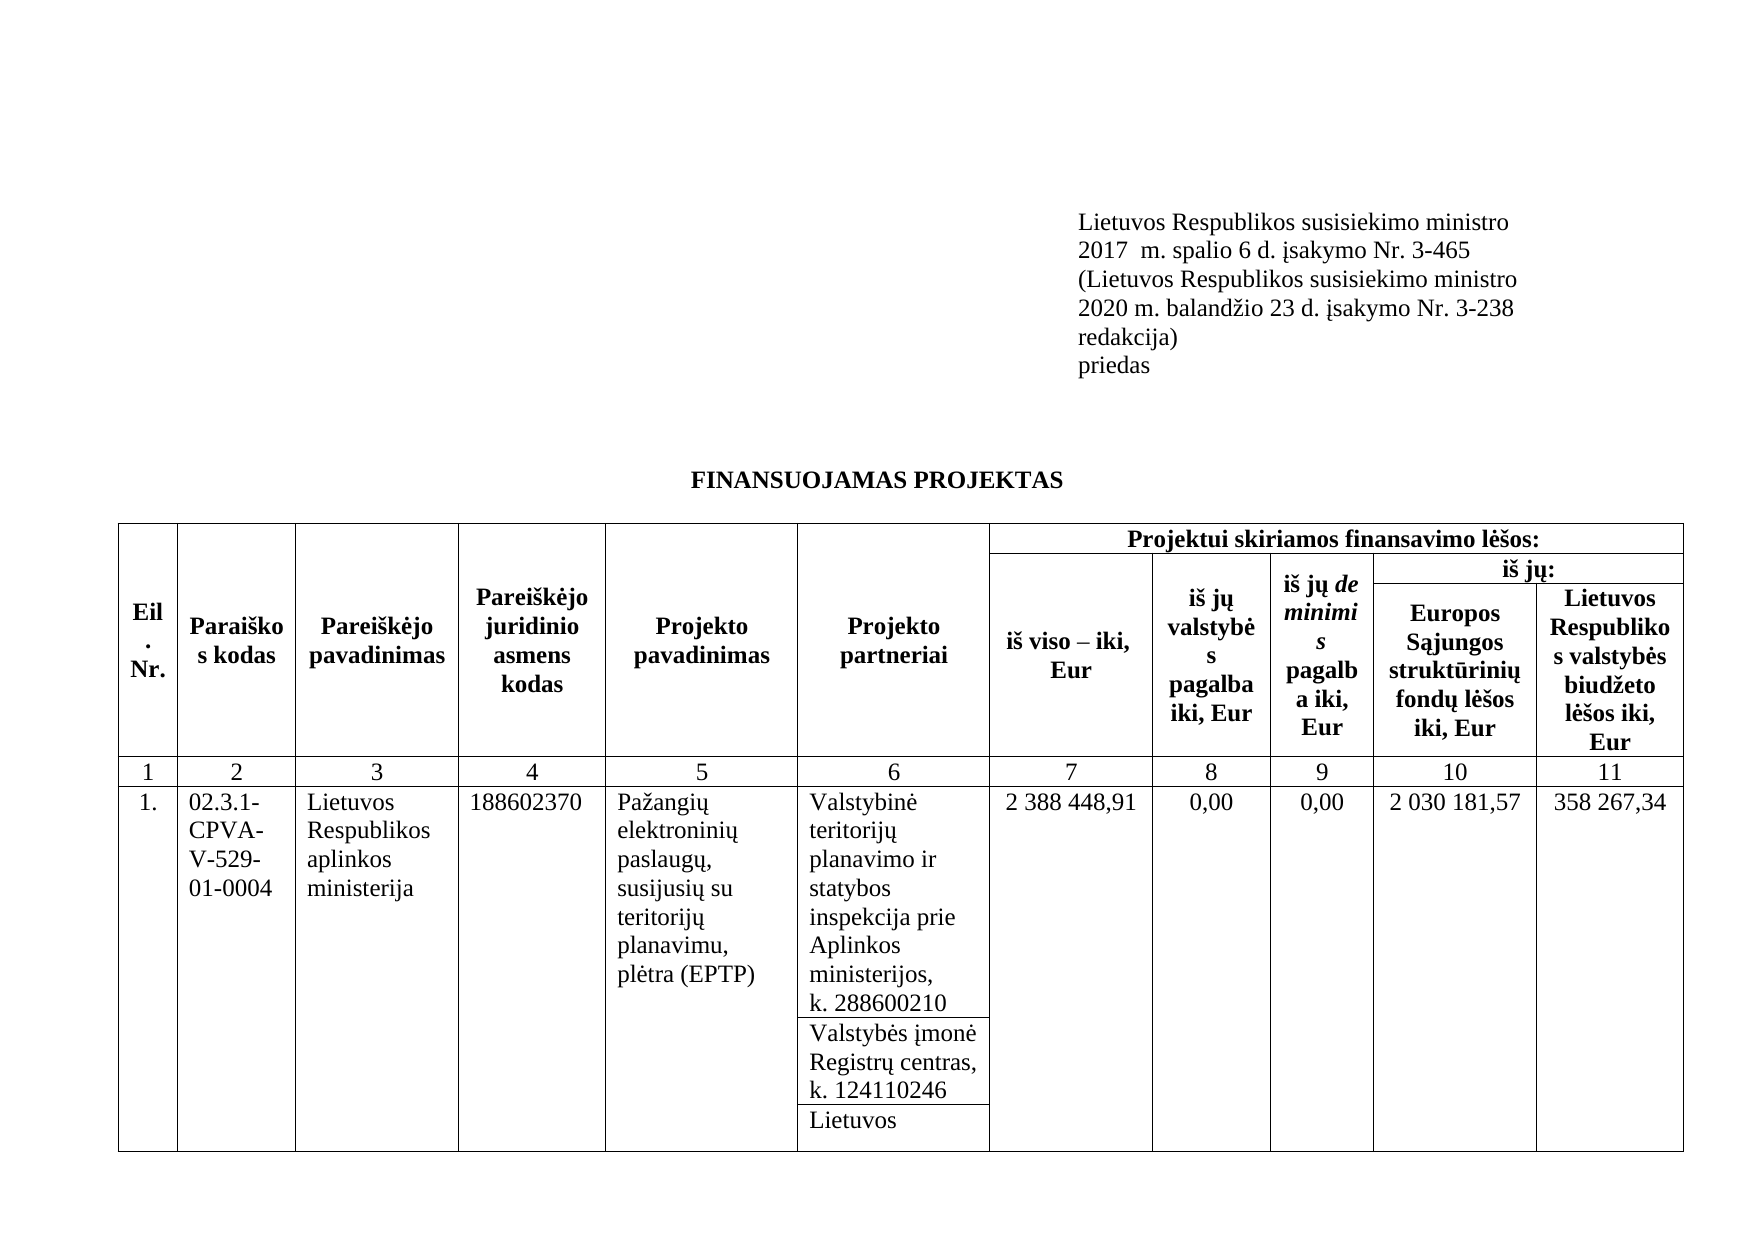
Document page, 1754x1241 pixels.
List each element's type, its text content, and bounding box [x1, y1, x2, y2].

table_cell Lietuvos Respublikos valstybės biudžeto lėšos iki, Eur [1537, 584, 1683, 756]
text (Lietuvos Respublikos susisiekimo ministro [1078, 264, 1565, 293]
table_header Projekto pavadinimas [606, 524, 797, 756]
text priedas [1078, 350, 1565, 379]
table_cell iš viso – iki, Eur [990, 554, 1152, 756]
table_cell 0,00 [1271, 787, 1373, 1151]
table_header Pareiškėjo juridinio asmens kodas [459, 524, 605, 756]
table_cell 2 388 448,91 [990, 787, 1152, 1151]
table_cell Pažangių elektroninių paslaugų, susijusių su teritorijų planavimu, plėtra (EPTP) [606, 787, 797, 1151]
table_cell Valstybinė teritorijų planavimo ir statybos inspekcija prie Aplinkos ministerijos, k. 288600210 [798, 787, 989, 1017]
text 2017 m. spalio 6 d. įsakymo Nr. 3-465 [1078, 235, 1565, 264]
table_cell 4 [459, 757, 605, 786]
table_header Paraiškos kodas [178, 524, 295, 756]
table_header Pareiškėjo pavadinimas [296, 524, 458, 756]
table_cell Europos Sąjungos struktūrinių fondų lėšos iki, Eur [1374, 584, 1536, 756]
table_cell 358 267,34 [1537, 787, 1683, 1151]
table_cell 3 [296, 757, 458, 786]
table_cell iš jų de minimis pagalba iki, Eur [1271, 554, 1373, 756]
table_cell 1 [119, 757, 177, 786]
table_header Projekto partneriai [798, 524, 989, 756]
table_cell 11 [1537, 757, 1683, 786]
table_header Projektui skiriamos finansavimo lėšos: [990, 524, 1683, 553]
table_header Eil. Nr. [119, 524, 177, 756]
table_cell 10 [1374, 757, 1536, 786]
table_cell 7 [990, 757, 1152, 786]
table_cell 9 [1271, 757, 1373, 786]
table_cell 188602370 [459, 787, 605, 1151]
text 2020 m. balandžio 23 d. įsakymo Nr. 3-238 redakcija) [1078, 293, 1565, 350]
text FINANSUOJAMAS PROJEKTAS [118, 465, 1636, 494]
table_cell 5 [606, 757, 797, 786]
table_cell 2 [178, 757, 295, 786]
table_cell iš jų valstybės pagalba iki, Eur [1153, 554, 1270, 756]
table_cell 1. [119, 787, 177, 1151]
table_cell 02.3.1-CPVA-V-529-01-0004 [178, 787, 295, 1151]
table_cell Lietuvos [798, 1105, 989, 1151]
table_cell 6 [798, 757, 989, 786]
table_cell iš jų: [1374, 554, 1683, 582]
table_cell Valstybės įmonė Registrų centras, k. 124110246 [798, 1018, 989, 1104]
text Lietuvos Respublikos susisiekimo ministro [1078, 207, 1565, 235]
table_cell 0,00 [1153, 787, 1270, 1151]
table_cell 2 030 181,57 [1374, 787, 1536, 1151]
table_cell 8 [1153, 757, 1270, 786]
table_cell Lietuvos Respublikos aplinkos ministerija [296, 787, 458, 1151]
